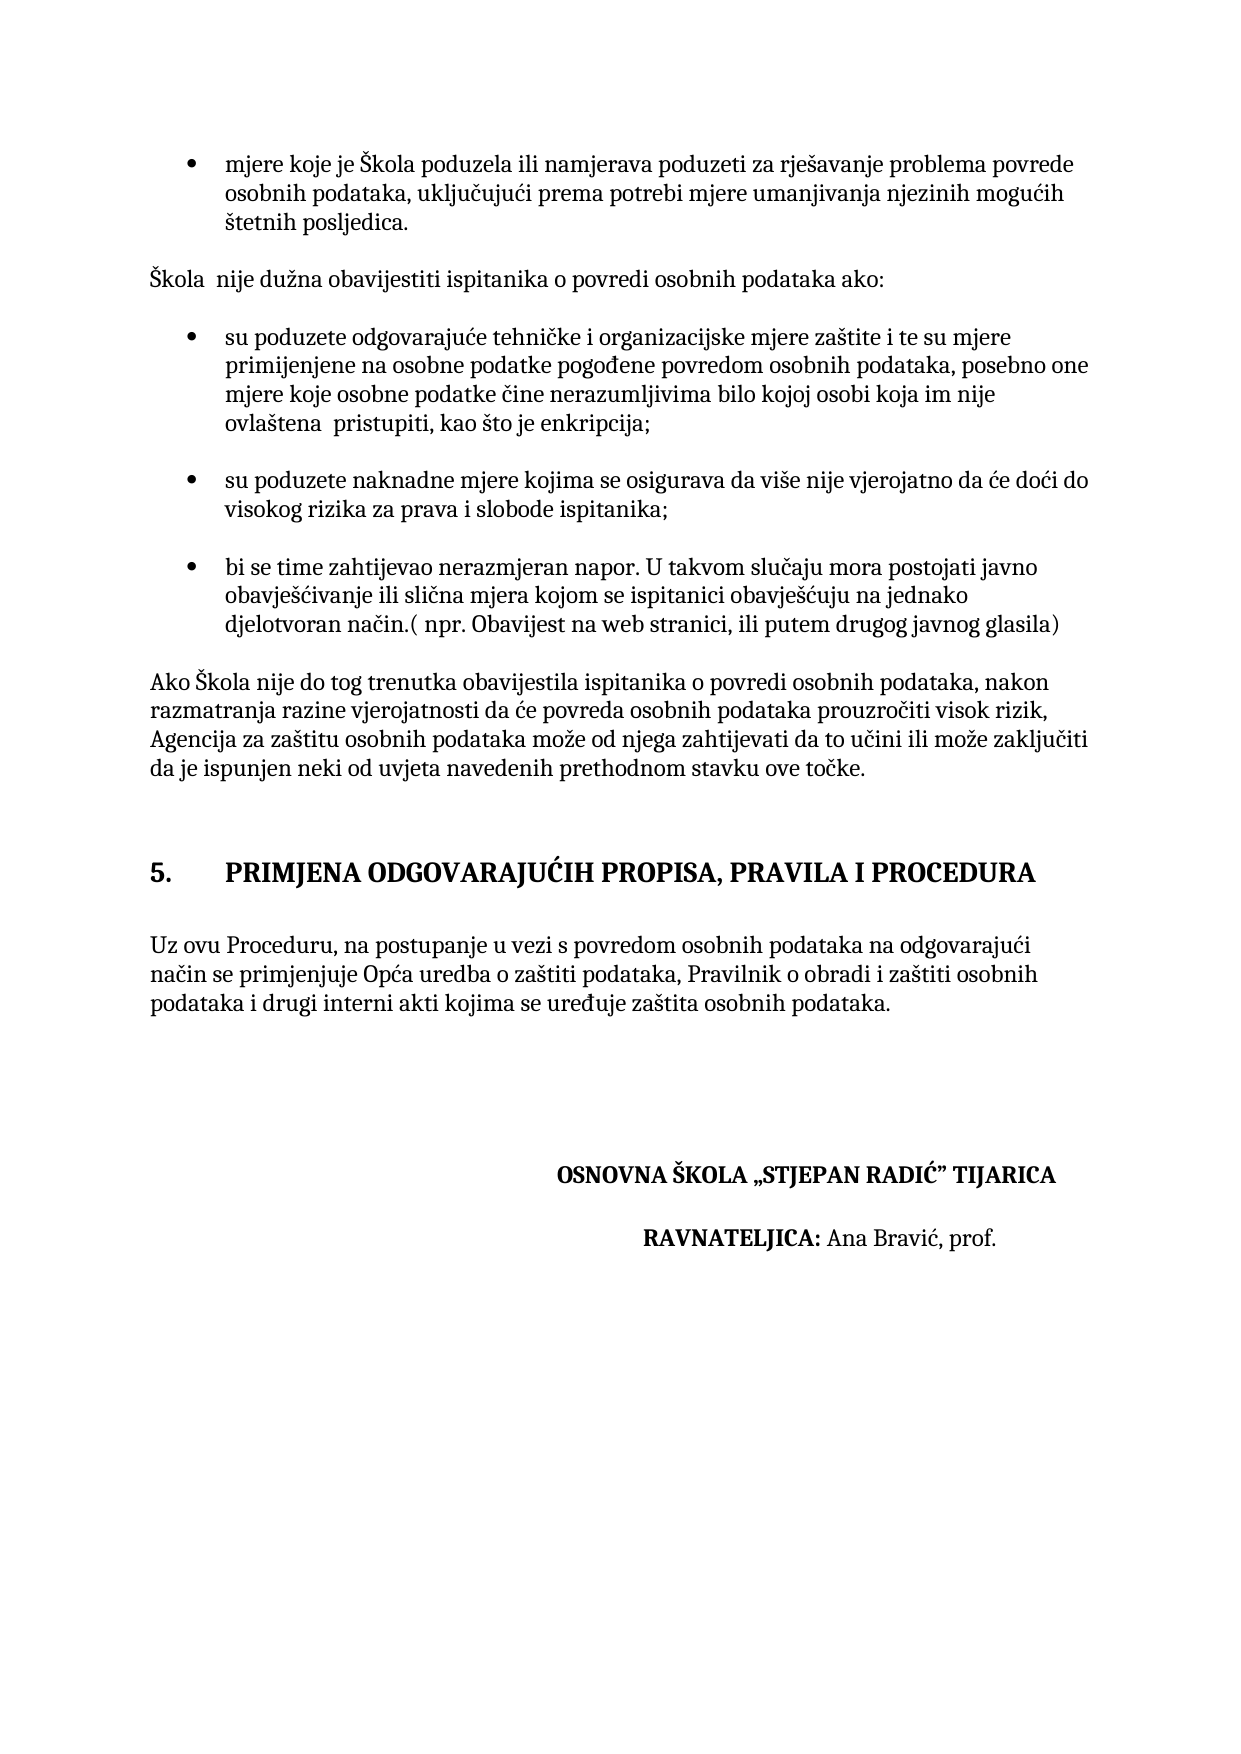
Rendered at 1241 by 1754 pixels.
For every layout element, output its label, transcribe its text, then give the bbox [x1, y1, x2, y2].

text Škola nije dužna obavijestiti ispitanika o povredi osobnih podataka ako: [150, 265, 1090, 294]
list su poduzete odgovarajuće tehničke i organizacijske mjere zaštite i te su mjere primijenjene na osobne podatke pogođene povredom osobnih podataka, posebno one mjere koje osobne podatke čine nerazumljivima bilo kojoj osobi koja im nije ovlaštena pristupiti, kao što je enkripcija; [187, 322, 1090, 437]
text Uz ovu Proceduru, na postupanje u vezi s povredom osobnih podataka na odgovarajući način se primjenjuje Opća uredba o zaštiti podataka, Pravilnik o obradi i zaštiti osobnih podataka i drugi interni akti kojima se uređuje zaštita osobnih podataka. [150, 931, 1090, 1018]
list bi se time zahtijevao nerazmjeran napor. U takvom slučaju mora postojati javno obavješćivanje ili slična mjera kojom se ispitanici obavješćuju na jednako djelotvoran način.( npr. Obavijest na web stranici, ili putem drugog javnog glasila) [187, 552, 1090, 639]
subtitle 5. PRIMJENA ODGOVARAJUĆIH PROPISA, PRAVILA I PROCEDURA [150, 856, 1090, 890]
text RAVNATELJICA: Ana Bravić, prof. [150, 1224, 1090, 1252]
text OSNOVNA ŠKOLA „STJEPAN RADIĆ” TIJARICA [150, 1161, 1090, 1190]
list mjere koje je Škola poduzela ili namjerava poduzeti za rješavanje problema povrede osobnih podataka, uključujući prema potrebi mjere umanjivanja njezinih mogućih štetnih posljedica. [187, 150, 1090, 236]
list su poduzete naknadne mjere kojima se osigurava da više nije vjerojatno da će doći do visokog rizika za prava i slobode ispitanika; [187, 466, 1090, 524]
text Ako Škola nije do tog trenutka obavijestila ispitanika o povredi osobnih podataka, nakon razmatranja razine vjerojatnosti da će povreda osobnih podataka prouzročiti visok rizik, Agencija za zaštitu osobnih podataka može od njega zahtijevati da to učini ili može zaključiti da je ispunjen neki od uvjeta navedenih prethodnom stavku ove točke. [150, 667, 1090, 782]
